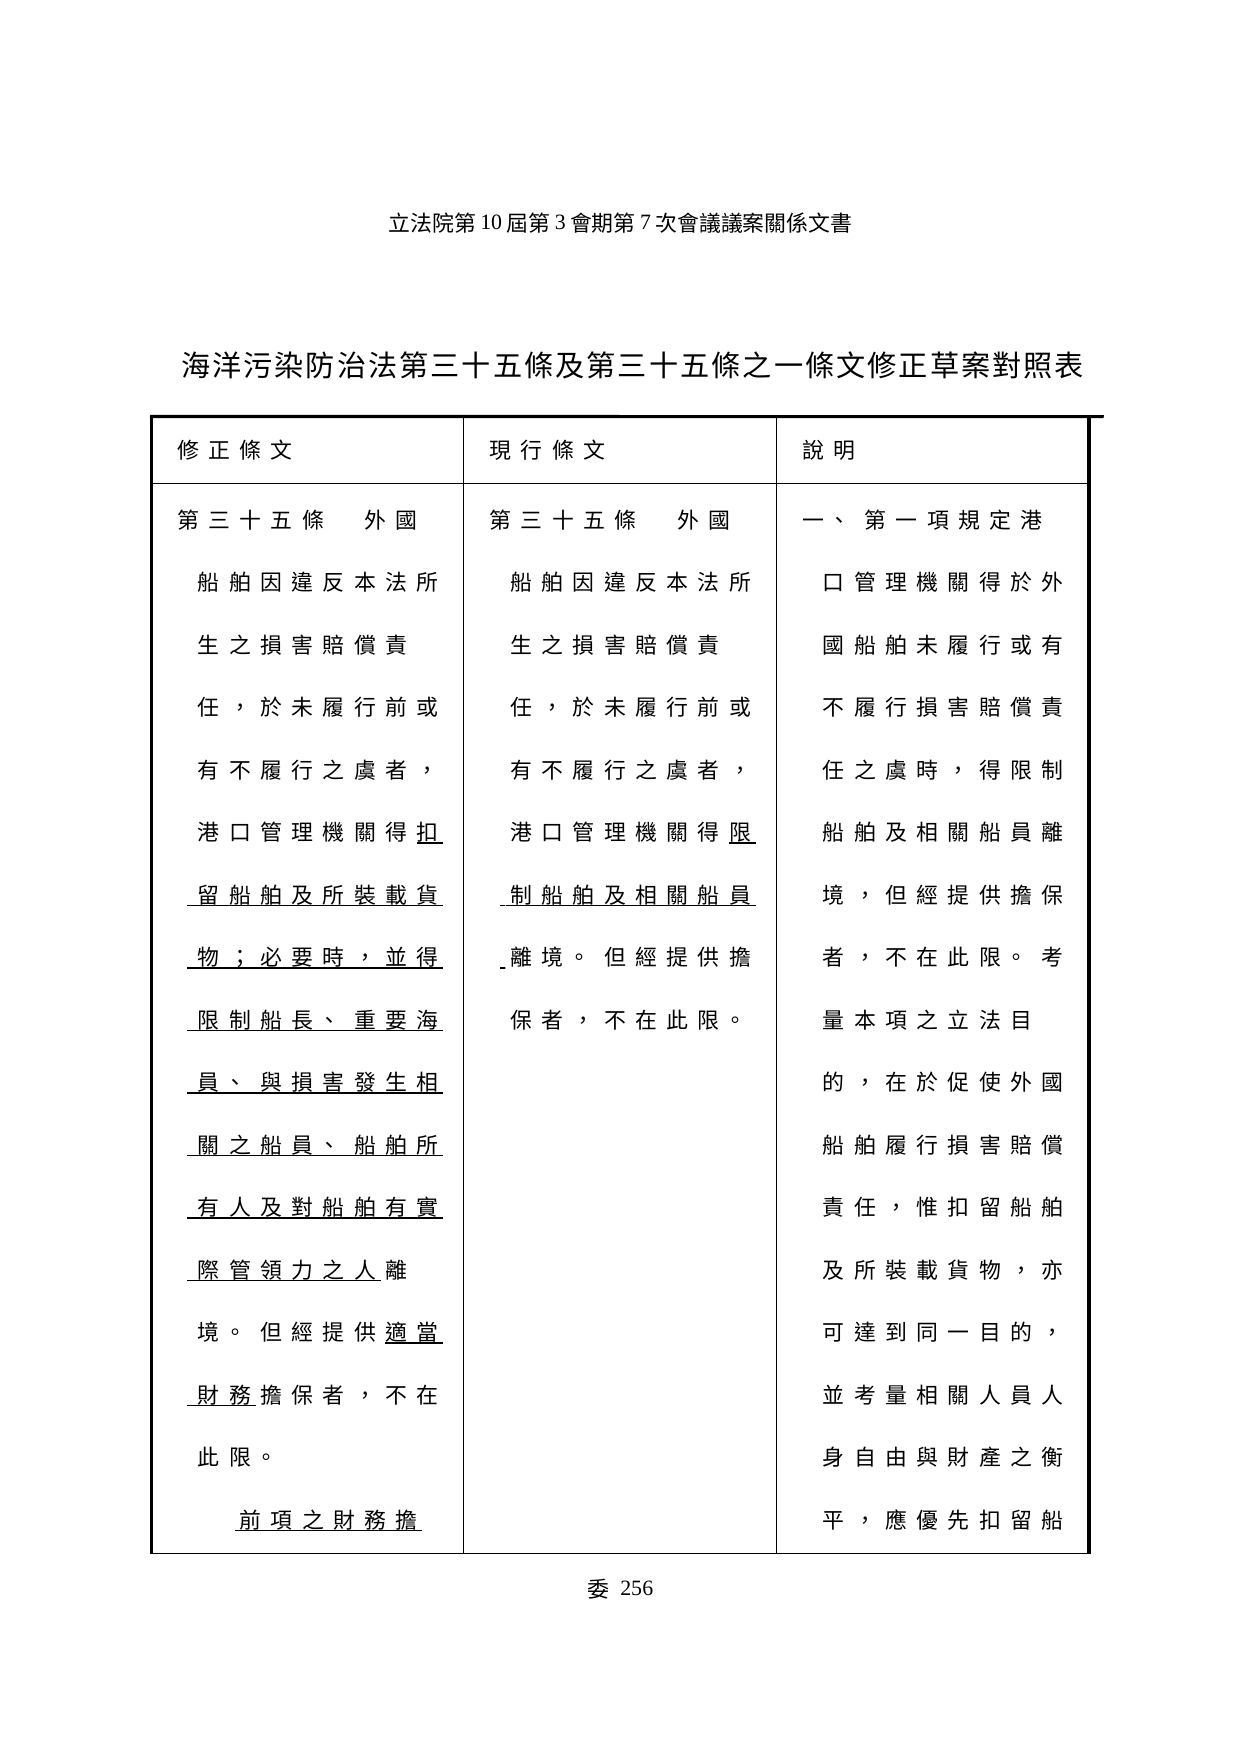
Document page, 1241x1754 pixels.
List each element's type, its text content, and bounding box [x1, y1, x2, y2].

table_cell 第三十五條 外國船舶因違反本法所生之損害賠償責任，於未履行前或有不履行之虞者，港口管理機關得扣留船舶及所裝載貨物；必要時，並得限制船長、重要海員、與損害發生相關之船員、船舶所有人及對船舶有實際管領力之人離境。但經提供適當財務擔保者，不在此限。 前項之財務擔 [153, 484, 463, 1553]
table_cell 說明 [777, 419, 1087, 483]
table_cell 一、第一項規定港口管理機關得於外國船舶未履行或有不履行損害賠償責任之虞時，得限制船舶及相關船員離境，但經提供擔保者，不在此限。考量本項之立法目的，在於促使外國船舶履行損害賠償責任，惟扣留船舶及所裝載貨物，亦可達到同一目的，並考量相關人員人身自由與財產之衡平，應優先扣留船 [777, 484, 1087, 1553]
table_cell 修正條文 [153, 419, 463, 483]
table_header 海洋污染防治法第三十五條及第三十五條之一條文修正草案對照表 [151, 313, 1089, 415]
table_cell 第三十五條 外國船舶因違反本法所生之損害賠償責任，於未履行前或有不履行之虞者，港口管理機關得限制船舶及相關船員離境。但經提供擔保者，不在此限。 [464, 484, 776, 1553]
table_cell 現行條文 [464, 419, 776, 483]
